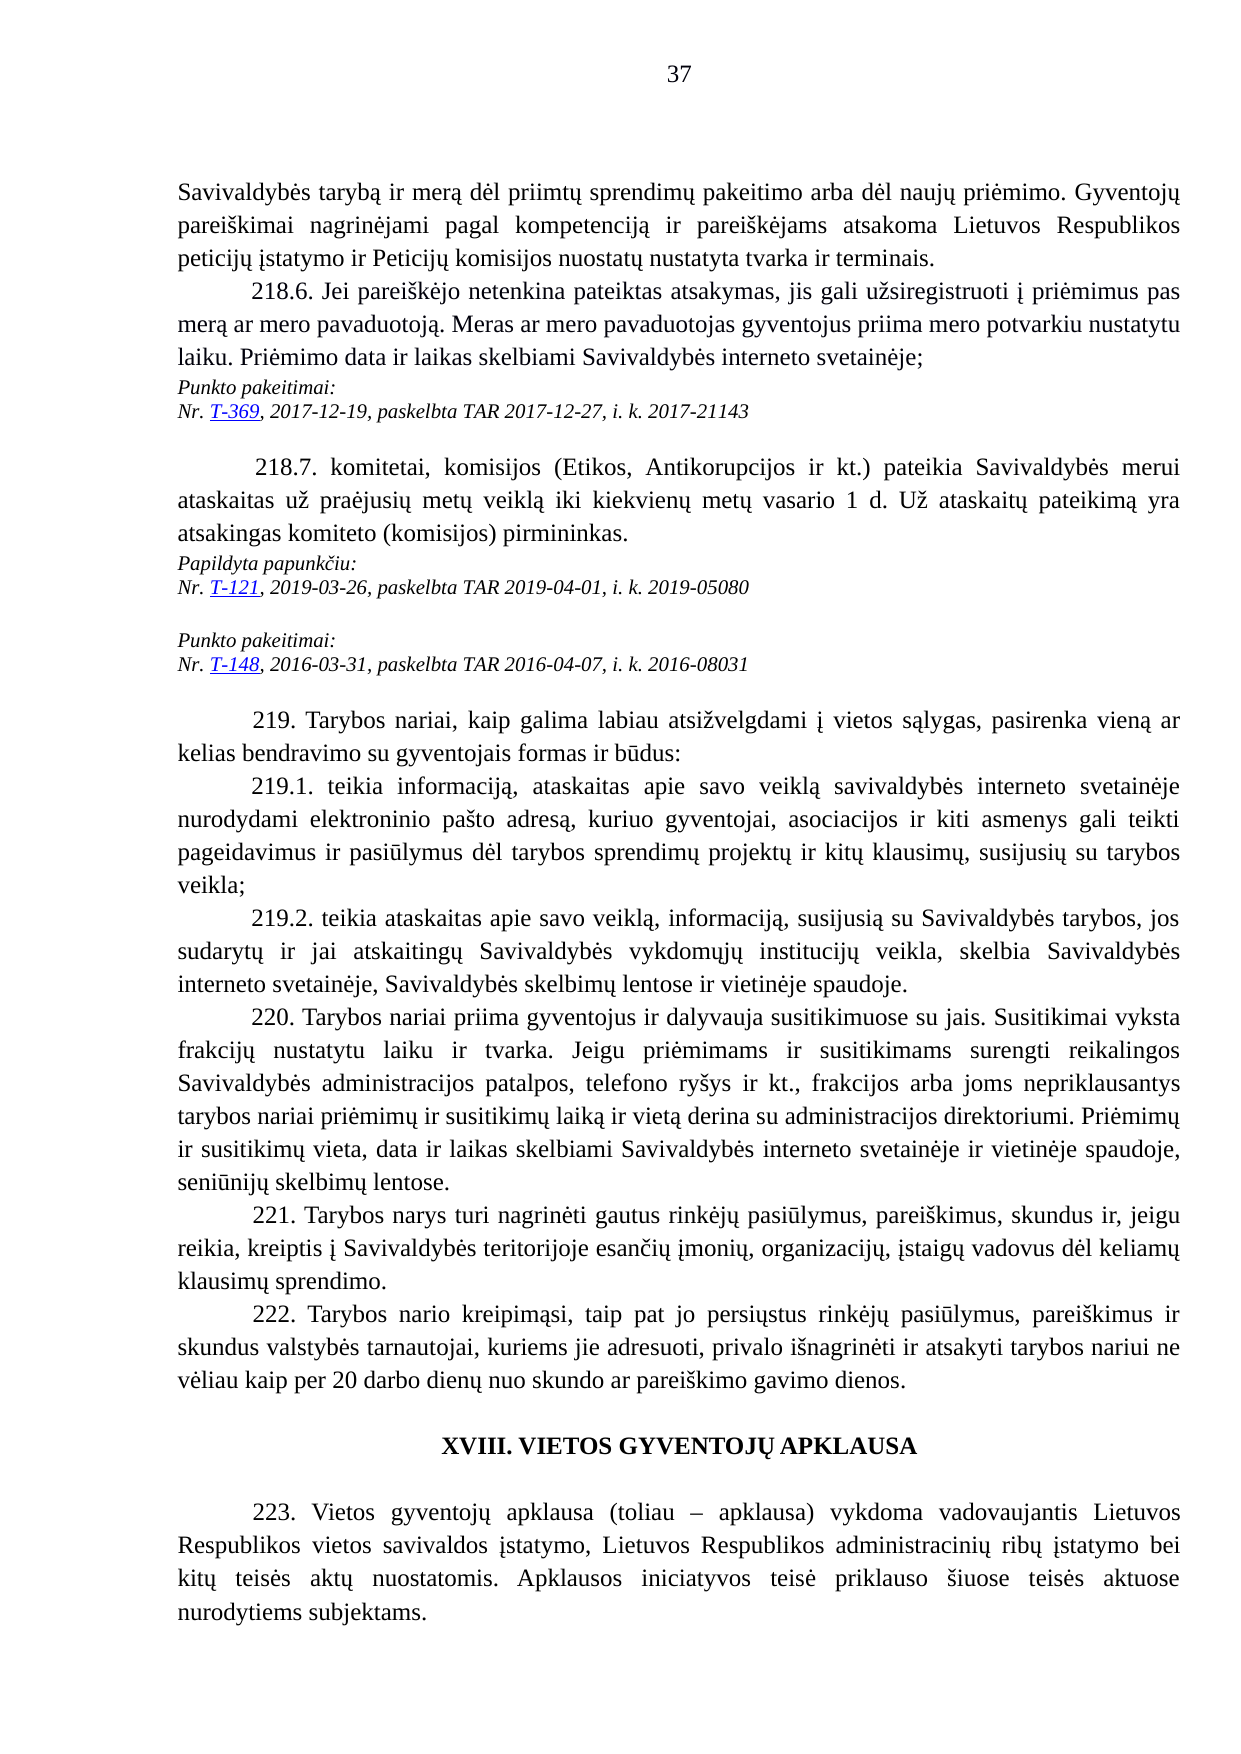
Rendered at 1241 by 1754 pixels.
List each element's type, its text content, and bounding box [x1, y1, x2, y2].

text 222. Tarybos nario kreipimąsi, taip pat jo persiųstus rinkėjų pasiūlymus, pareiškimus ir skundus valstybės tarnautojai, kuriems jie adresuoti, privalo išnagrinėti ir atsakyti tarybos nariui ne vėliau kaip per 20 darbo dienų nuo skundo ar pareiškimo gavimo dienos. [177, 1299, 1181, 1394]
text Savivaldybės tarybą ir merą dėl priimtų sprendimų pakeitimo arba dėl naujų priėmimo. Gyventojų pareiškimai nagrinėjami pagal kompetenciją ir pareiškėjams atsakoma Lietuvos Respublikos peticijų įstatymo ir Peticijų komisijos nuostatų nustatyta tvarka ir terminais. [177, 177, 1181, 272]
text 221. Tarybos narys turi nagrinėti gautus rinkėjų pasiūlymus, pareiškimus, skundus ir, jeigu reikia, kreiptis į Savivaldybės teritorijoje esančių įmonių, organizacijų, įstaigų vadovus dėl keliamų klausimų sprendimo. [177, 1200, 1181, 1295]
text 219. Tarybos nariai, kaip galima labiau atsižvelgdami į vietos sąlygas, pasirenka vieną ar kelias bendravimo su gyventojais formas ir būdus: [177, 705, 1181, 767]
text 219.2. teikia ataskaitas apie savo veiklą, informaciją, susijusią su Savivaldybės tarybos, jos sudarytų ir jai atskaitingų Savivaldybės vykdomųjų institucijų veikla, skelbia Savivaldybės interneto svetainėje, Savivaldybės skelbimų lentose ir vietinėje spaudoje. [177, 903, 1181, 998]
text 219.1. teikia informaciją, ataskaitas apie savo veiklą savivaldybės interneto svetainėje nurodydami elektroninio pašto adresą, kuriuo gyventojai, asociacijos ir kiti asmenys gali teikti pageidavimus ir pasiūlymus dėl tarybos sprendimų projektų ir kitų klausimų, susijusių su tarybos veikla; [177, 771, 1181, 899]
text XVIII. VIETOS GYVENTOJŲ APKLAUSA [177, 1431, 1181, 1460]
text Nr. T-369, 2017-12-19, paskelbta TAR 2017-12-27, i. k. 2017-21143 [177, 399, 1181, 423]
text Nr. T-121, 2019-03-26, paskelbta TAR 2019-04-01, i. k. 2019-05080 [177, 575, 1181, 599]
text 223. Vietos gyventojų apklausa (toliau – apklausa) vykdoma vadovaujantis Lietuvos Respublikos vietos savivaldos įstatymo, Lietuvos Respublikos administracinių ribų įstatymo bei kitų teisės aktų nuostatomis. Apklausos iniciatyvos teisė priklauso šiuose teisės aktuose nurodytiems subjektams. [177, 1497, 1181, 1625]
text Papildyta papunkčiu: [177, 551, 1181, 575]
text 218.6. Jei pareiškėjo netenkina pateiktas atsakymas, jis gali užsiregistruoti į priėmimus pas merą ar mero pavaduotoją. Meras ar mero pavaduotojas gyventojus priima mero potvarkiu nustatytu laiku. Priėmimo data ir laikas skelbiami Savivaldybės interneto svetainėje; [177, 276, 1181, 371]
text Punkto pakeitimai: [177, 628, 1181, 652]
text 220. Tarybos nariai priima gyventojus ir dalyvauja susitikimuose su jais. Susitikimai vyksta frakcijų nustatytu laiku ir tvarka. Jeigu priėmimams ir susitikimams surengti reikalingos Savivaldybės administracijos patalpos, telefono ryšys ir kt., frakcijos arba joms nepriklausantys tarybos nariai priėmimų ir susitikimų laiką ir vietą derina su administracijos direktoriumi. Priėmimų ir susitikimų vieta, data ir laikas skelbiami Savivaldybės interneto svetainėje ir vietinėje spaudoje, seniūnijų skelbimų lentose. [177, 1002, 1181, 1196]
text 218.7. komitetai, komisijos (Etikos, Antikorupcijos ir kt.) pateikia Savivaldybės merui ataskaitas už praėjusių metų veiklą iki kiekvienų metų vasario 1 d. Už ataskaitų pateikimą yra atsakingas komiteto (komisijos) pirmininkas. [177, 452, 1181, 547]
text Nr. T-148, 2016-03-31, paskelbta TAR 2016-04-07, i. k. 2016-08031 [177, 652, 1181, 676]
text Punkto pakeitimai: [177, 375, 1181, 399]
